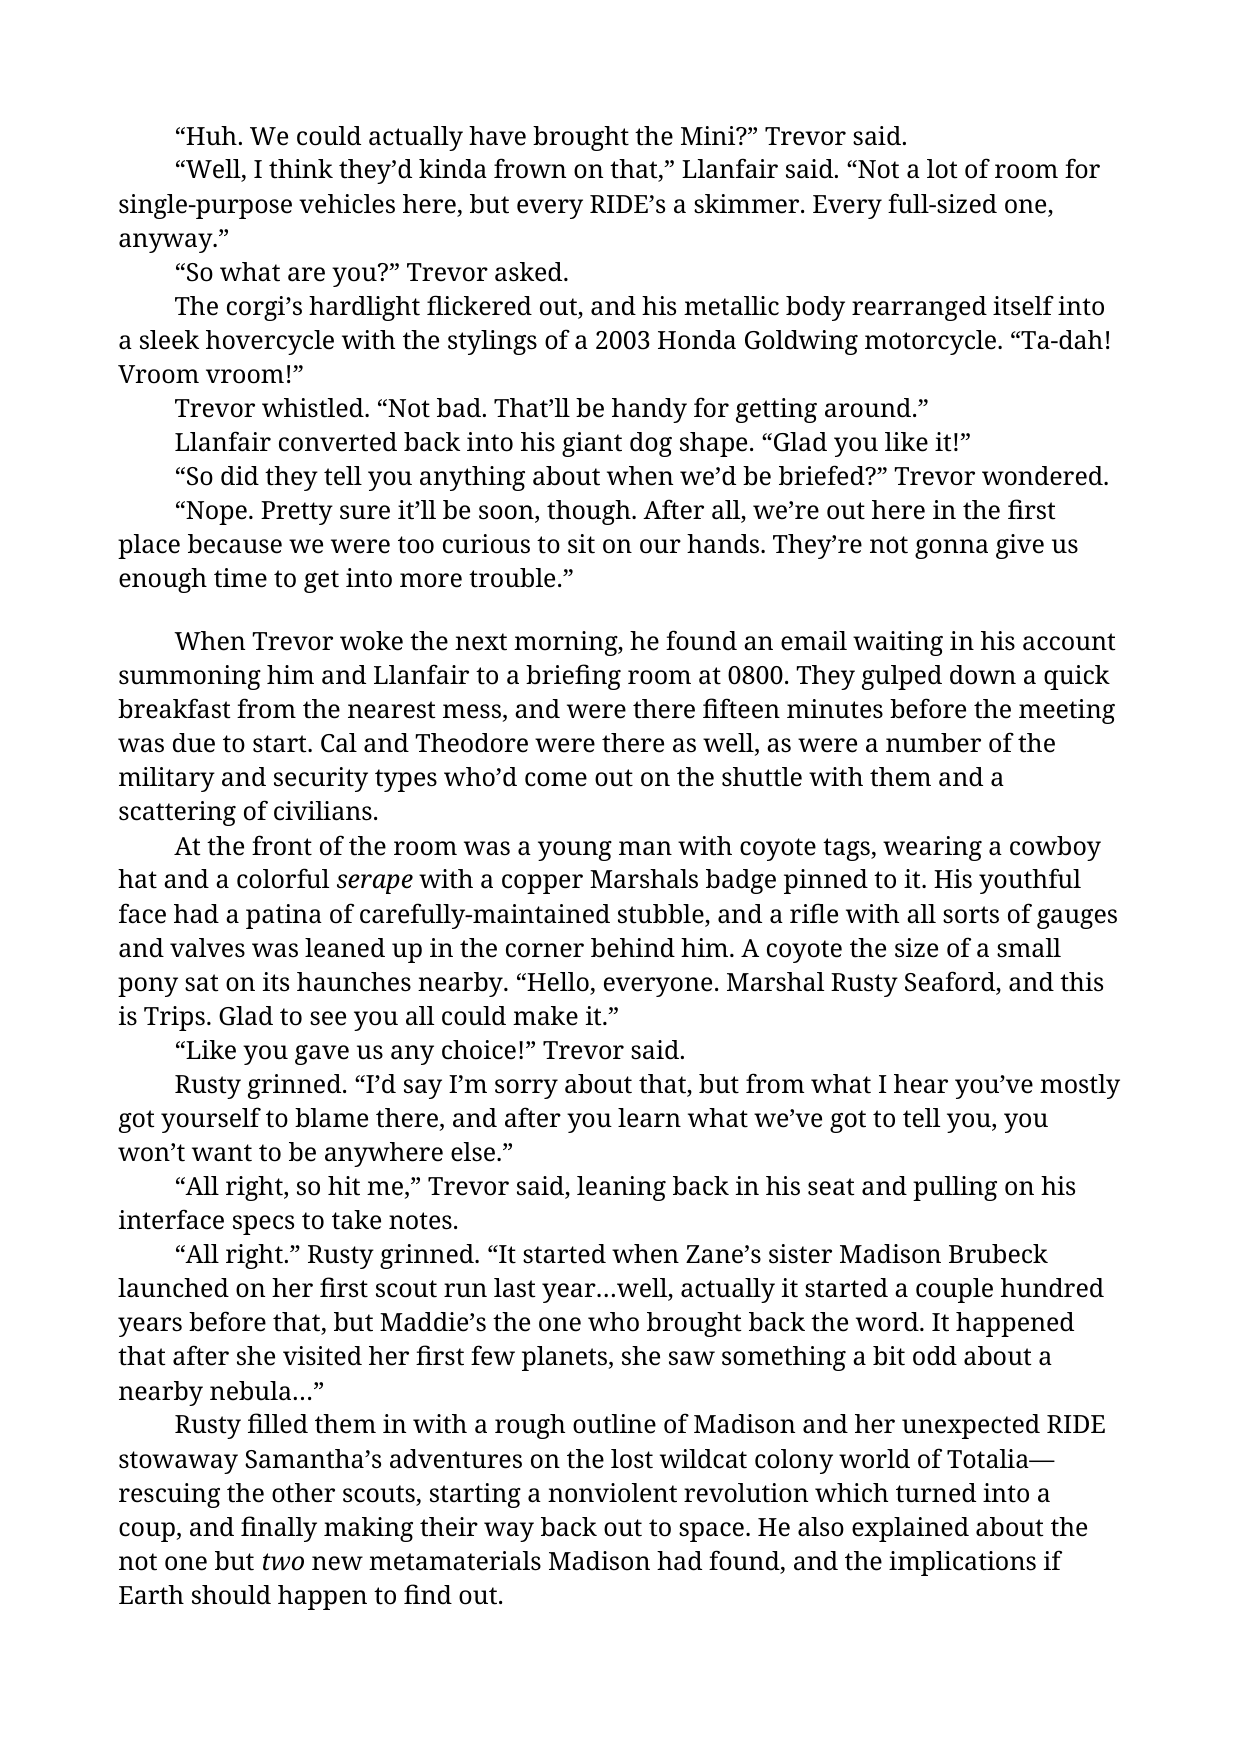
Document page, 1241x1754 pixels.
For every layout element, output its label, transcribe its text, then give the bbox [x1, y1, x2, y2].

text At the front of the room was a young man with coyote tags, wearing a cowboy hat and a colorful serape with a copper Marshals badge pinned to it. His youthful face had a patina of carefully-maintained stubble, and a rifle with all sorts of gauges and valves was leaned up in the corner behind him. A coyote the size of a small pony sat on its haunches nearby. “Hello, everyone. Marshal Rusty Seaford, and this is Trips. Glad to see you all could make it.” [118, 828, 1122, 1032]
text “Huh. We could actually have brought the Mini?” Trevor said. [118, 118, 1122, 152]
text “So did they tell you anything about when we’d be briefed?” Trevor wondered. [118, 459, 1122, 493]
text “Nope. Pretty sure it’ll be soon, though. After all, we’re out here in the first place because we were too curious to sit on our hands. They’re not gonna give us enough time to get into more trouble.” [118, 493, 1122, 595]
text “All right, so hit me,” Trevor said, leaning back in his seat and pulling on his interface specs to take notes. [118, 1169, 1122, 1237]
text Rusty grinned. “I’d say I’m sorry about that, but from what I hear you’ve mostly got yourself to blame there, and after you learn what we’ve got to tell you, you won’t want to be anywhere else.” [118, 1067, 1122, 1169]
text “So what are you?” Trevor asked. [118, 254, 1122, 288]
text Llanfair converted back into his giant dog shape. “Glad you like it!” [118, 425, 1122, 459]
text The corgi’s hardlight flickered out, and his metallic body rearranged itself into a sleek hovercycle with the stylings of a 2003 Honda Goldwing motorcycle. “Ta-dah! Vroom vroom!” [118, 288, 1122, 391]
text When Trevor woke the next morning, he found an email waiting in his account summoning him and Llanfair to a briefing room at 0800. They gulped down a quick breakfast from the nearest mess, and were there fifteen minutes before the meeting was due to start. Cal and Theodore were there as well, as were a number of the military and security types who’d come out on the shuttle with them and a scattering of civilians. [118, 624, 1122, 828]
text “All right.” Rusty grinned. “It started when Zane’s sister Madison Brubeck launched on her first scout run last year…well, actually it started a couple hundred years before that, but Maddie’s the one who brought back the word. It happened that after she visited her first few planets, she saw something a bit odd about a nearby nebula…” [118, 1237, 1122, 1407]
text Rusty filled them in with a rough outline of Madison and her unexpected RIDE stowaway Samantha’s adventures on the lost wildcat colony world of Totalia—rescuing the other scouts, starting a nonviolent revolution which turned into a coup, and finally making their way back out to space. He also explained about the not one but two new metamaterials Madison had found, and the implications if Earth should happen to find out. [118, 1407, 1122, 1612]
text “Well, I think they’d kinda frown on that,” Llanfair said. “Not a lot of room for single-purpose vehicles here, but every RIDE’s a skimmer. Every full-sized one, anyway.” [118, 152, 1122, 254]
text “Like you gave us any choice!” Trevor said. [118, 1032, 1122, 1067]
text Trevor whistled. “Not bad. That’ll be handy for getting around.” [118, 391, 1122, 425]
